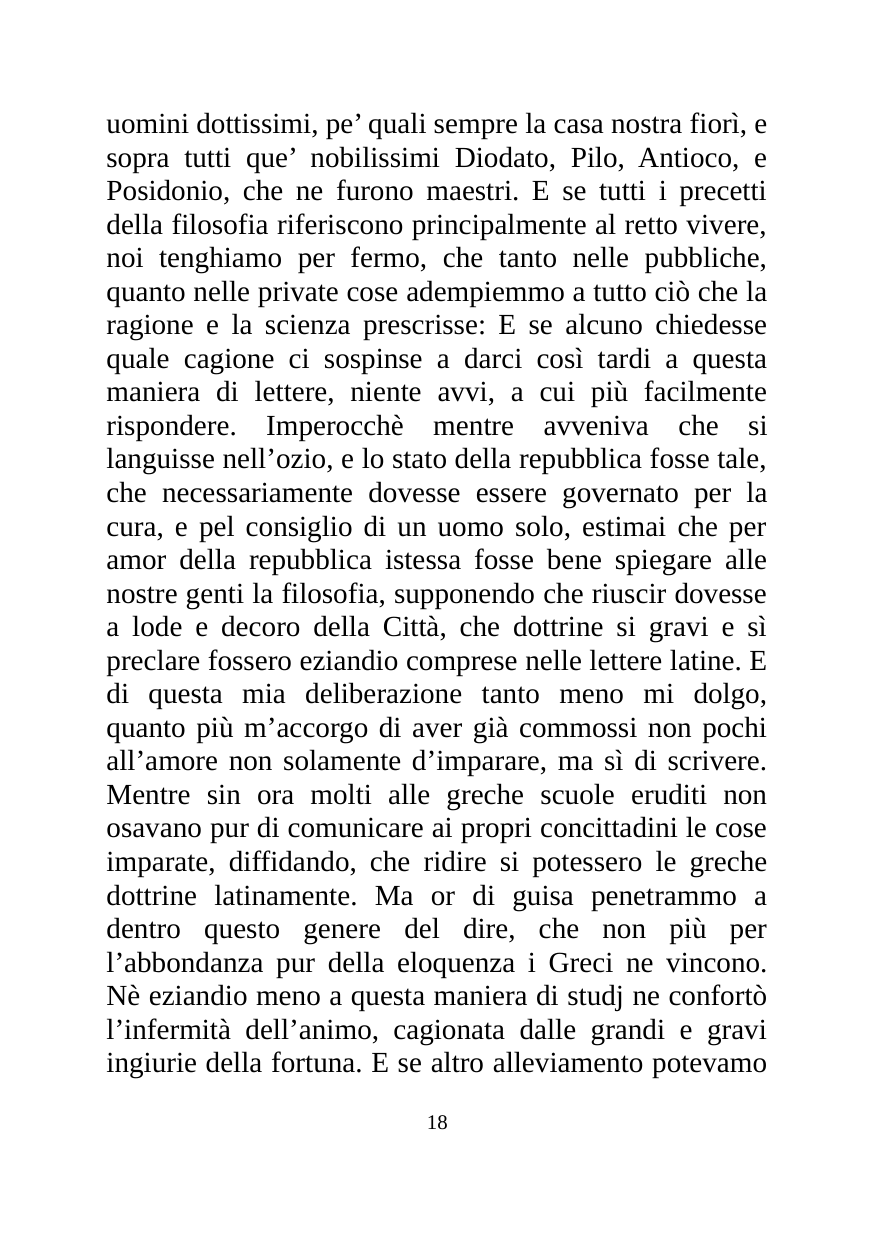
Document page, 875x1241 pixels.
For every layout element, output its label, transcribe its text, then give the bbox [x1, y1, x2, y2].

text uomini dottissimi, pe’ quali sempre la casa nostra fiorì, e sopra tutti que’ nobilissimi Diodato, Pilo, Antioco, e Posidonio, che ne furono maestri. E se tutti i precetti della filosofia riferiscono principalmente al retto vivere, noi tenghiamo per fermo, che tanto nelle pubbliche, quanto nelle private cose adempiemmo a tutto ciò che la ragione e la scienza prescrisse: E se alcuno chiedesse quale cagione ci sospinse a darci così tardi a questa maniera di lettere, niente avvi, a cui più facilmente rispondere. Imperocchè mentre avveniva che si languisse nell’ozio, e lo stato della repubblica fosse tale, che necessariamente dovesse essere governato per la cura, e pel consiglio di un uomo solo, estimai che per amor della repubblica istessa fosse bene spiegare alle nostre genti la filosofia, supponendo che riuscir dovesse a lode e decoro della Città, che dottrine si gravi e sì preclare fossero eziandio comprese nelle lettere latine. E di questa mia deliberazione tanto meno mi dolgo, quanto più m’accorgo di aver già commossi non pochi all’amore non solamente d’imparare, ma sì di scrivere. Mentre sin ora molti alle greche scuole eruditi non osavano pur di comunicare ai propri concittadini le cose imparate, diffidando, che ridire si potessero le greche dottrine latinamente. Ma or di guisa penetrammo a dentro questo genere del dire, che non più per l’abbondanza pur della eloquenza i Greci ne vincono. Nè eziandio meno a questa maniera di studj ne confortò l’infermità dell’animo, cagionata dalle grandi e gravi ingiurie della fortuna. E se altro alleviamento potevamo [106, 106, 768, 1079]
